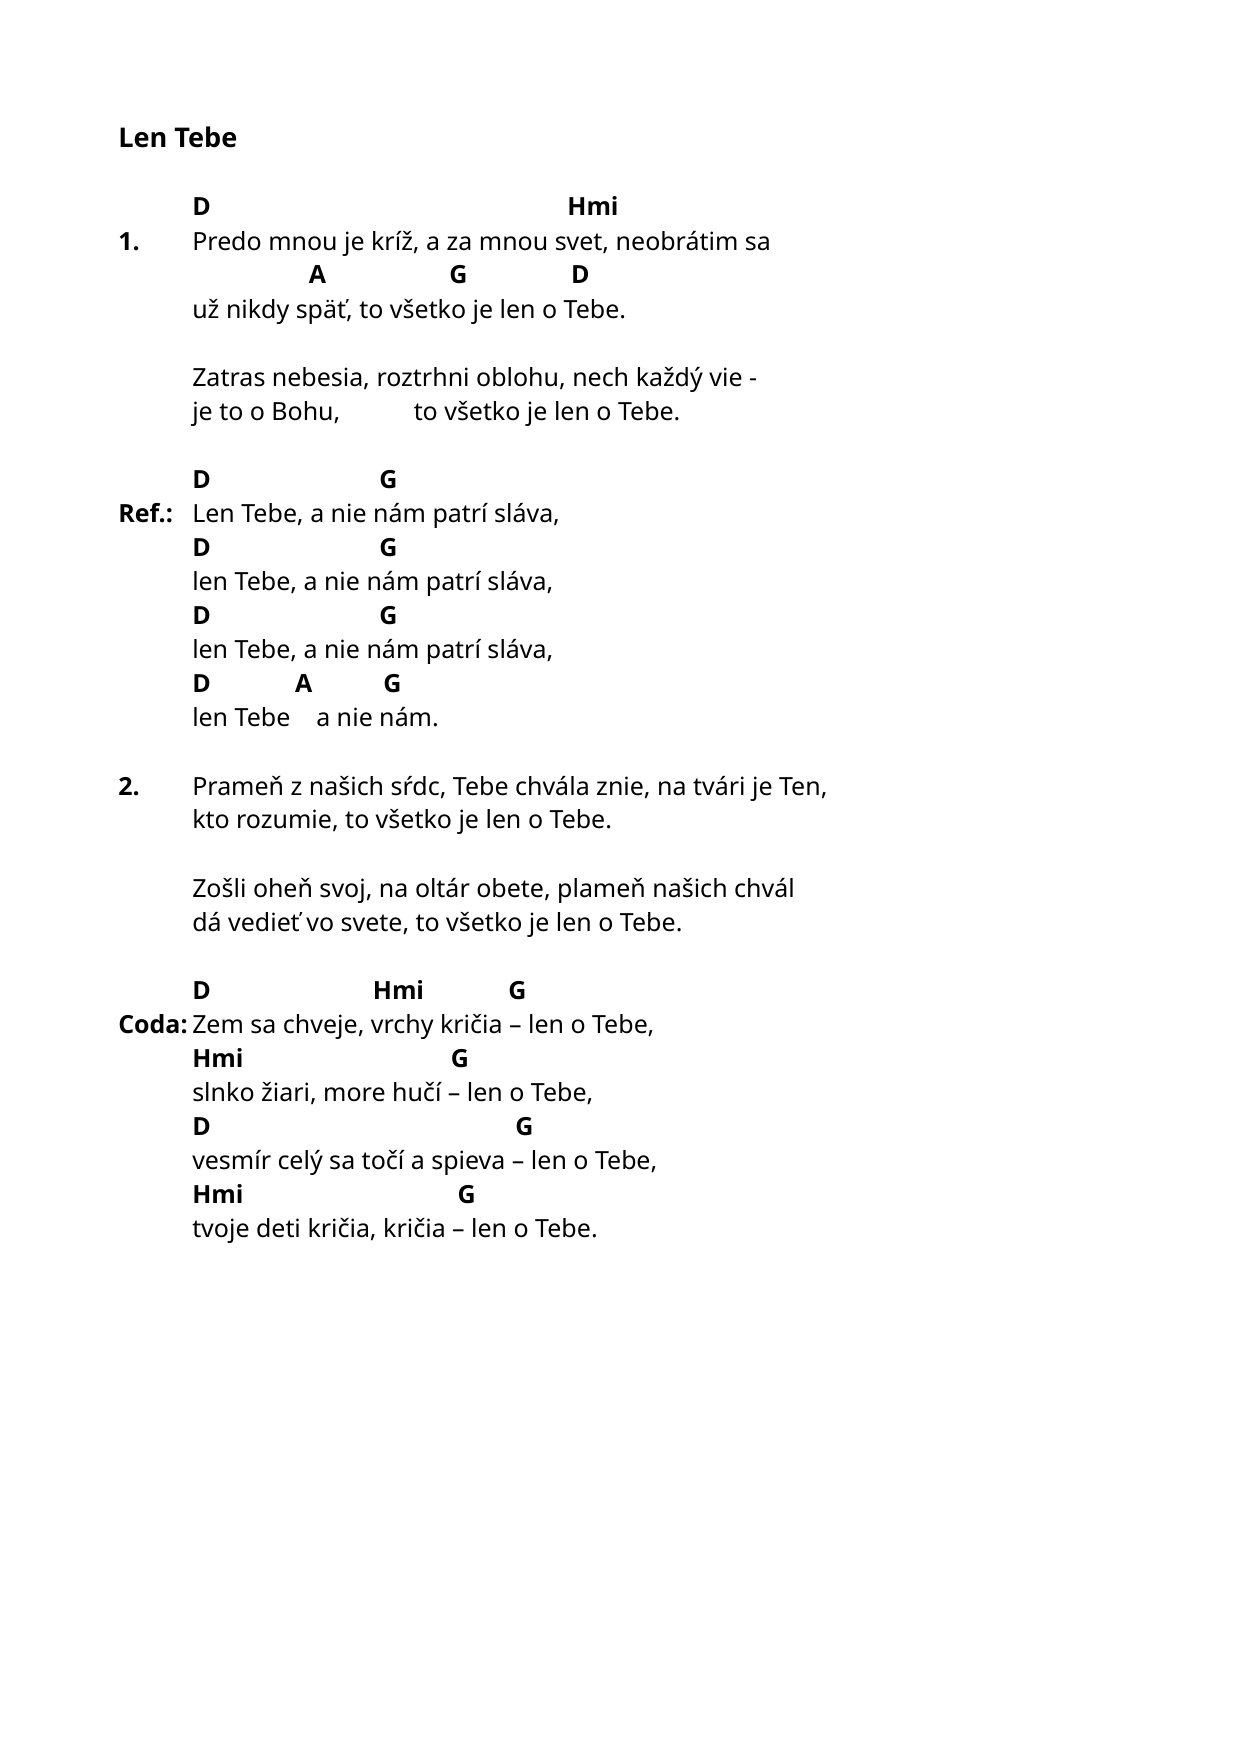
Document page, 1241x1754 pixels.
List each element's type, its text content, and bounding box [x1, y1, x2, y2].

text D G [118, 598, 1122, 632]
text dá vedieť vo svete, to všetko je len o Tebe. [118, 904, 1122, 938]
text Zatras nebesia, roztrhni oblohu, nech každý vie - [118, 359, 1122, 393]
text 2. Prameň z našich sŕdc, Tebe chvála znie, na tvári je Ten, [118, 768, 1122, 802]
text D G [118, 462, 1122, 496]
text len Tebe a nie nám. [118, 700, 1122, 734]
text len Tebe, a nie nám patrí sláva, [118, 632, 1122, 666]
text Ref.: Len Tebe, a nie nám patrí sláva, [118, 496, 1122, 530]
text Zošli oheň svoj, na oltár obete, plameň našich chvál [118, 870, 1122, 904]
text je to o Bohu, to všetko je len o Tebe. [118, 393, 1122, 427]
text vesmír celý sa točí a spieva – len o Tebe, [118, 1143, 1122, 1177]
text Hmi G [118, 1041, 1122, 1075]
text A G D [118, 257, 1122, 291]
text D G [118, 1109, 1122, 1143]
text Len Tebe [118, 118, 1122, 155]
text D G [118, 530, 1122, 564]
text už nikdy späť, to všetko je len o Tebe. [118, 291, 1122, 325]
text Hmi G [118, 1177, 1122, 1211]
text D Hmi [118, 189, 1122, 223]
text kto rozumie, to všetko je len o Tebe. [118, 802, 1122, 836]
text Coda: Zem sa chveje, vrchy kričia – len o Tebe, [118, 1007, 1122, 1041]
text tvoje deti kričia, kričia – len o Tebe. [118, 1211, 1122, 1245]
text 1. Predo mnou je kríž, a za mnou svet, neobrátim sa [118, 223, 1122, 257]
text D Hmi G [118, 972, 1122, 1007]
text slnko žiari, more hučí – len o Tebe, [118, 1075, 1122, 1109]
text D A G [118, 666, 1122, 700]
text len Tebe, a nie nám patrí sláva, [118, 564, 1122, 598]
